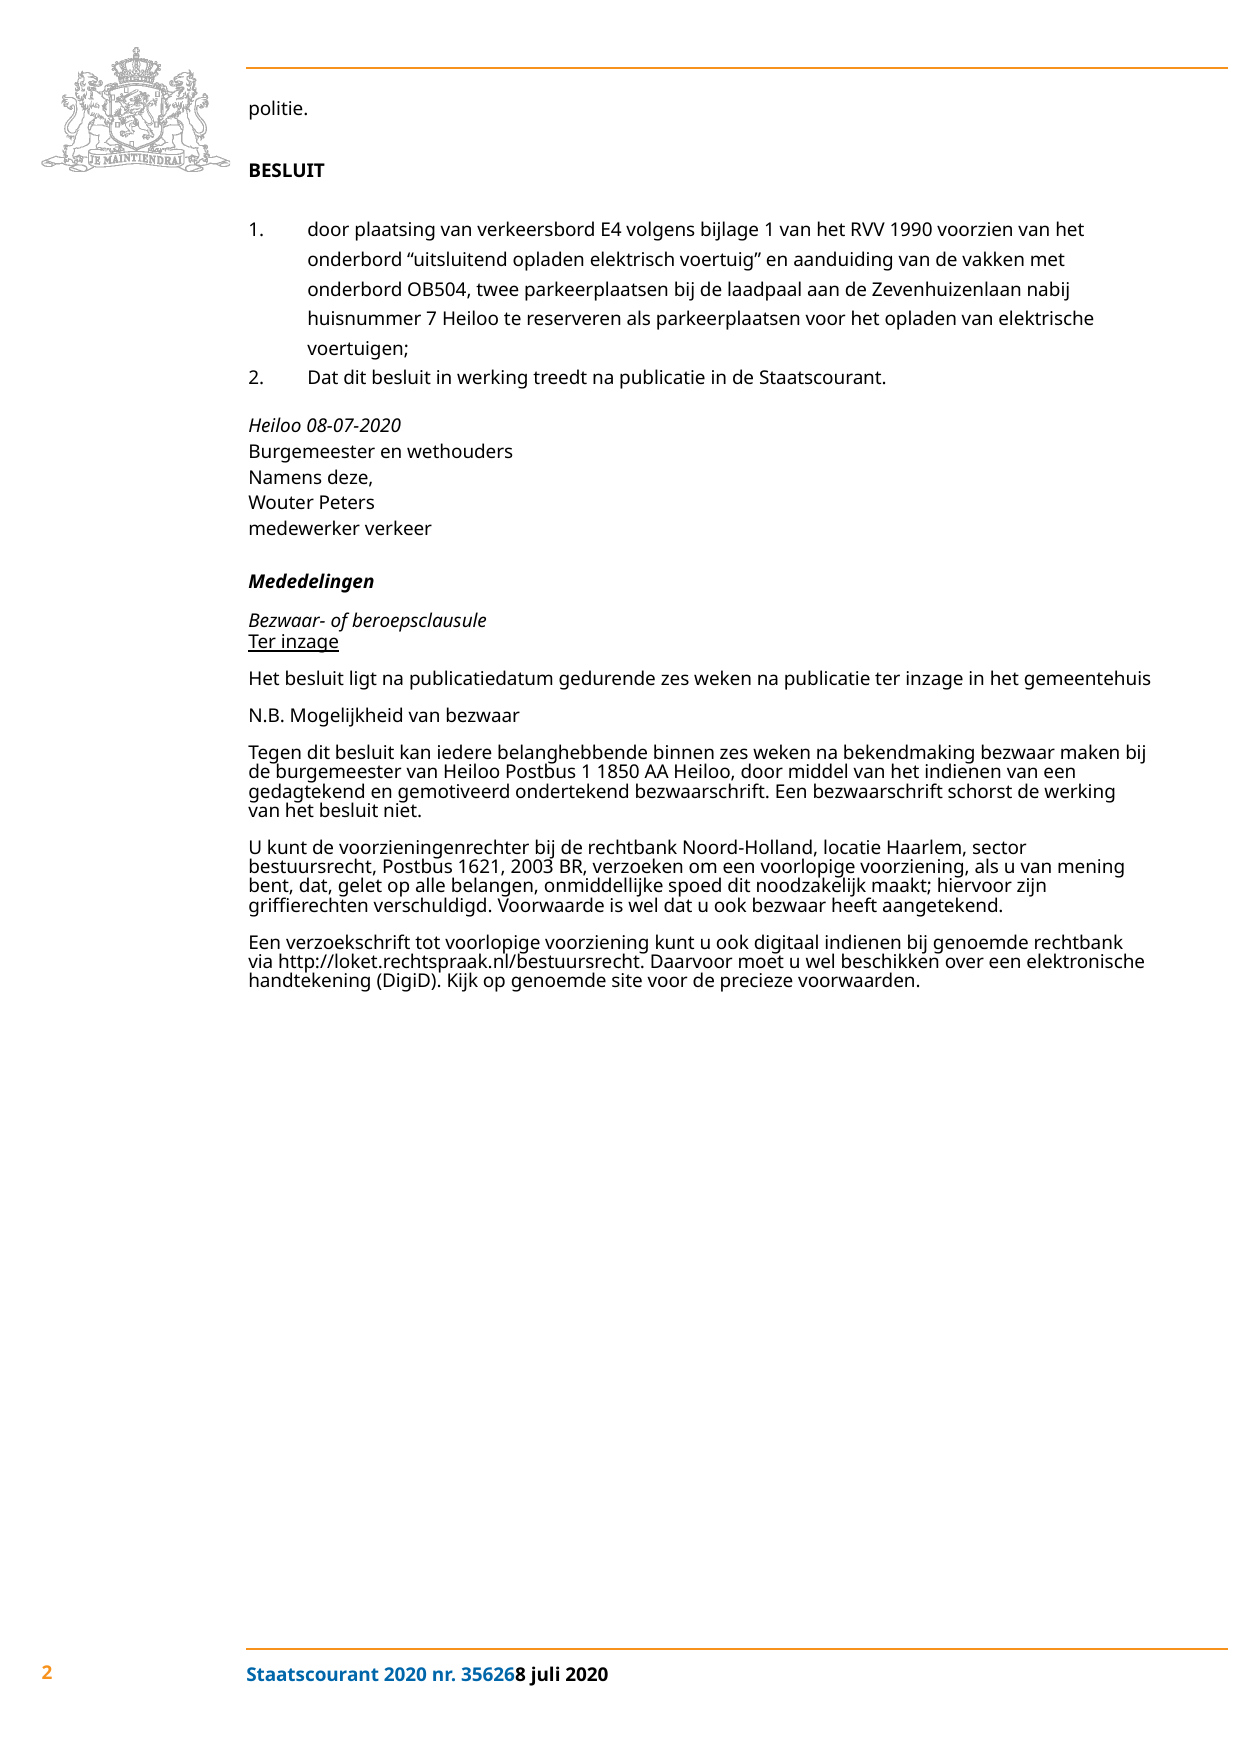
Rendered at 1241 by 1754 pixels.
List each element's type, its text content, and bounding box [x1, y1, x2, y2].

text medewerker verkeer [248, 515, 1152, 541]
text Ter inzage [248, 633, 1152, 652]
text Tegen dit besluit kan iedere belanghebbende binnen zes weken na bekendmaking bezwaar maken bij de burgemeester van Heiloo Postbus 1 1850 AA Heiloo, door middel van het indienen van een gedagtekend en gemotiveerd ondertekend bezwaarschrift. Een bezwaarschrift schorst de werking van het besluit niet. [248, 744, 1152, 821]
text Het besluit ligt na publicatiedatum gedurende zes weken na publicatie ter inzage in het gemeentehuis [248, 670, 1152, 689]
text Burgemeester en wethouders [248, 438, 1152, 464]
picture [41, 47, 231, 172]
text BESLUIT [248, 157, 1152, 183]
text Wouter Peters [248, 489, 1152, 515]
text N.B. Mogelijkheid van bezwaar [248, 707, 1152, 726]
text Een verzoekschrift tot voorlopige voorziening kunt u ook digitaal indienen bij genoemde rechtbank via http://loket.rechtspraak.nl/bestuursrecht. Daarvoor moet u wel beschikken over een elektronische handtekening (DigiD). Kijk op genoemde site voor de precieze voorwaarden. [248, 934, 1152, 992]
list door plaatsing van verkeersbord E4 volgens bijlage 1 van het RVV 1990 voorzien van het onderbord “uitsluitend opladen elektrisch voertuig” en aanduiding van de vakken met onderbord OB504, twee parkeerplaatsen bij de laadpaal aan de Zevenhuizenlaan nabij huisnummer 7 Heiloo te reserveren als parkeerplaatsen voor het opladen van elektrische voertuigen; [248, 217, 1152, 361]
text Heiloo 08-07-2020 [248, 412, 1152, 438]
list Dat dit besluit in werking treedt na publicatie in de Staatscourant. [248, 364, 1152, 390]
text Mededelingen [248, 568, 1152, 594]
text politie. [248, 95, 1152, 121]
text Bezwaar- of beroepsclausule [248, 607, 1152, 633]
text U kunt de voorzieningenrechter bij de rechtbank Noord-Holland, locatie Haarlem, sector bestuursrecht, Postbus 1621, 2003 BR, verzoeken om een voorlopige voorziening, als u van mening bent, dat, gelet op alle belangen, onmiddellijke spoed dit noodzakelijk maakt; hiervoor zijn griffierechten verschuldigd. Voorwaarde is wel dat u ook bezwaar heeft aangetekend. [248, 839, 1152, 916]
text Namens deze, [248, 464, 1152, 489]
